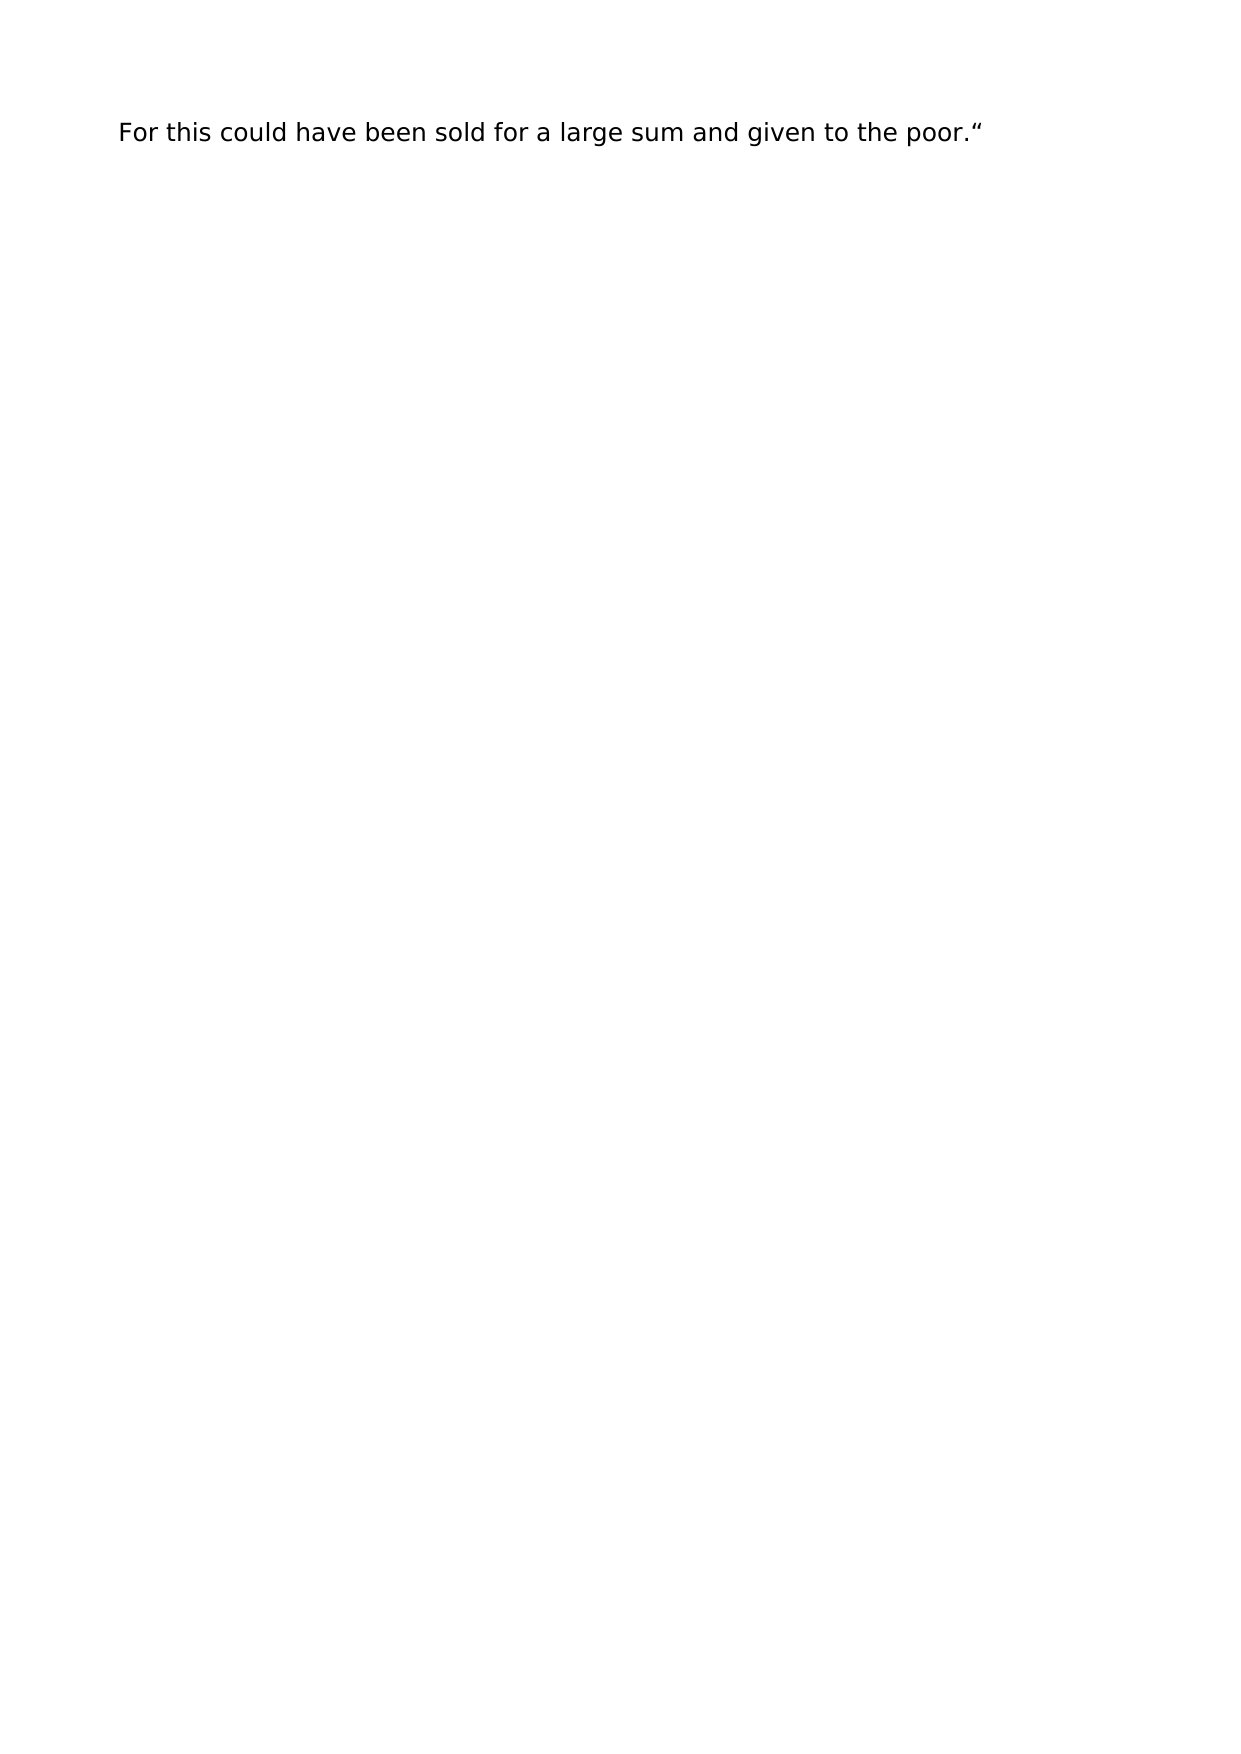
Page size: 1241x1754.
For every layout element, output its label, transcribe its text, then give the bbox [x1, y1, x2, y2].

text For this could have been sold for a large sum and given to the poor.“ [118, 118, 1122, 147]
